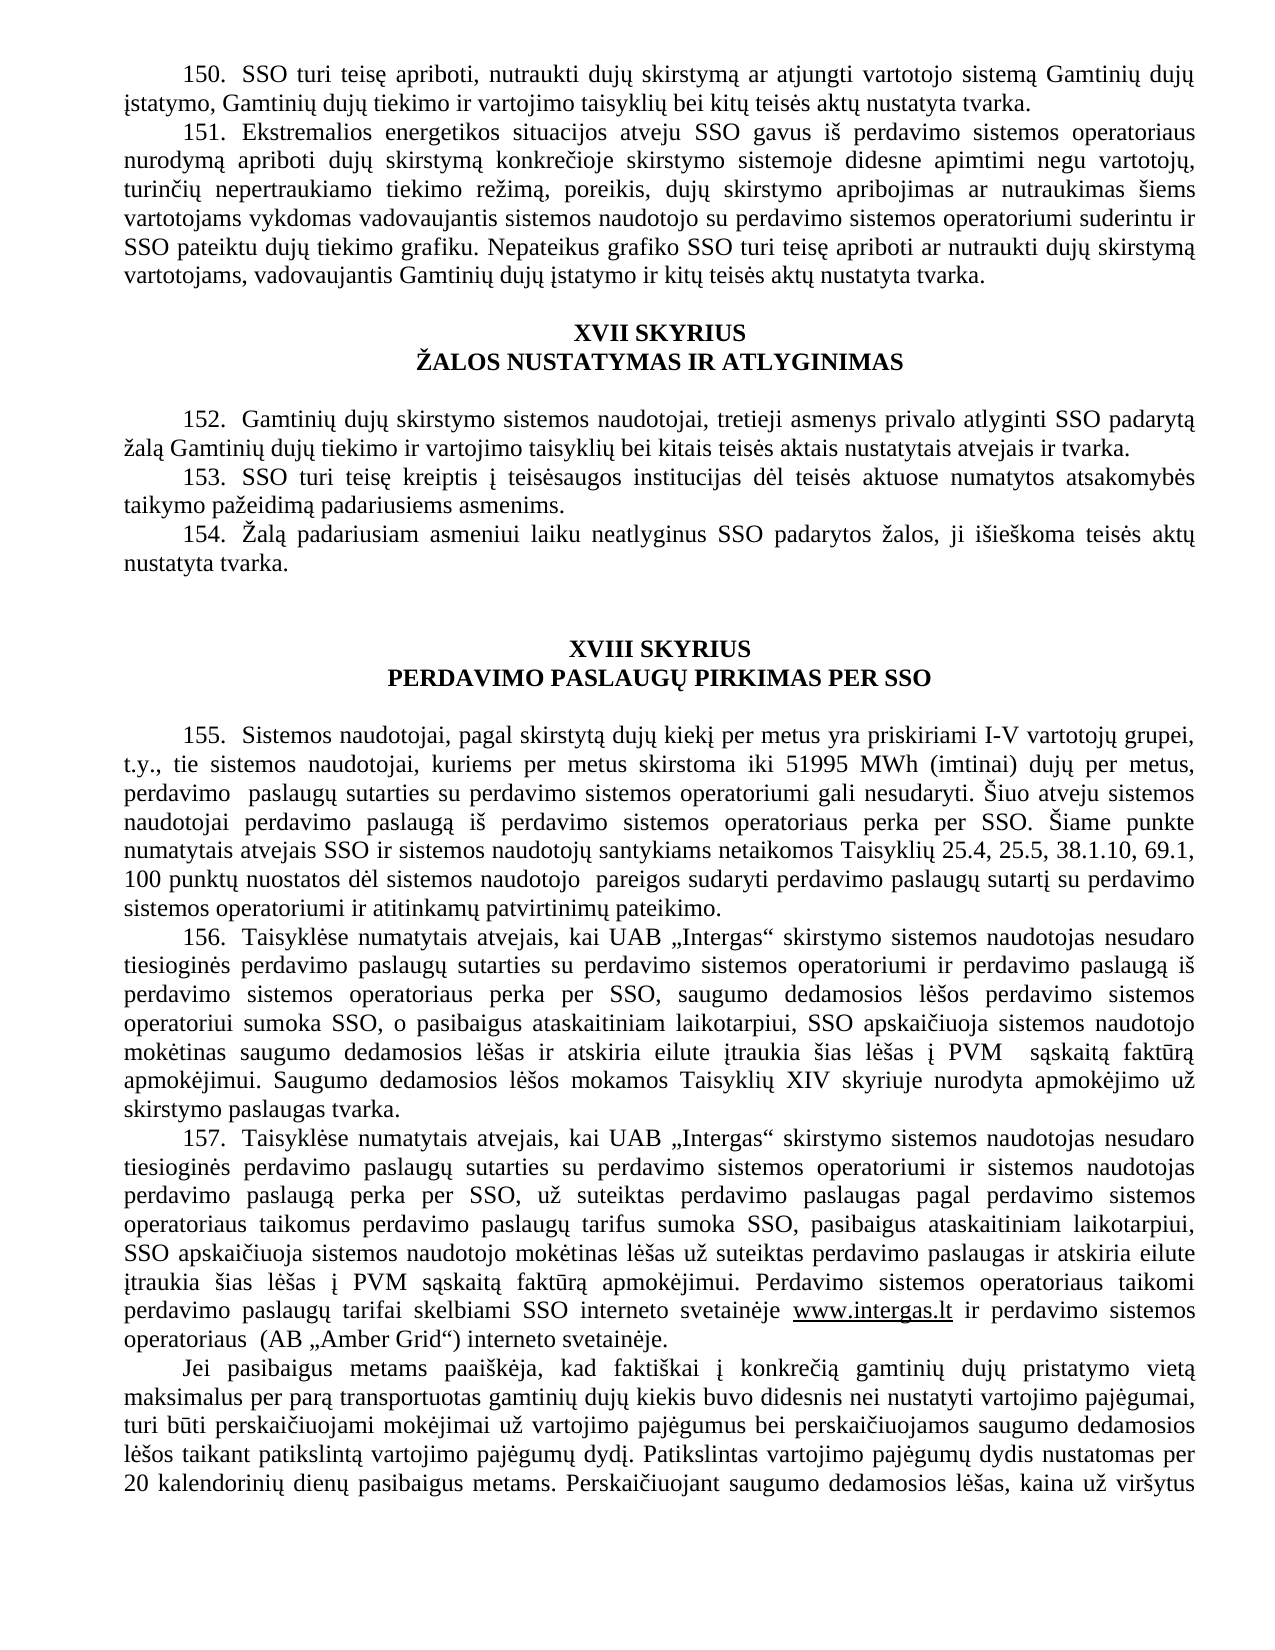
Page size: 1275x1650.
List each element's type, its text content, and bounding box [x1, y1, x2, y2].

text 150. SSO turi teisę apriboti, nutraukti dujų skirstymą ar atjungti vartotojo sistemą Gamtinių dujų įstatymo, Gamtinių dujų tiekimo ir vartojimo taisyklių bei kitų teisės aktų nustatyta tvarka. [123, 59, 1196, 117]
text 157. Taisyklėse numatytais atvejais, kai UAB „Intergas“ skirstymo sistemos naudotojas nesudaro tiesioginės perdavimo paslaugų sutarties su perdavimo sistemos operatoriumi ir sistemos naudotojas perdavimo paslaugą perka per SSO, už suteiktas perdavimo paslaugas pagal perdavimo sistemos operatoriaus taikomus perdavimo paslaugų tarifus sumoka SSO, pasibaigus ataskaitiniam laikotarpiui, SSO apskaičiuoja sistemos naudotojo mokėtinas lėšas už suteiktas perdavimo paslaugas ir atskiria eilute įtraukia šias lėšas į PVM sąskaitą faktūrą apmokėjimui. Perdavimo sistemos operatoriaus taikomi perdavimo paslaugų tarifai skelbiami SSO interneto svetainėje www.intergas.lt ir perdavimo sistemos operatoriaus (AB „Amber Grid“) interneto svetainėje. [123, 1123, 1196, 1353]
text XVII SKYRIUS [123, 318, 1196, 347]
text ŽALOS NUSTATYMAS IR ATLYGINIMAS [123, 347, 1196, 375]
text 154. Žalą padariusiam asmeniui laiku neatlyginus SSO padarytos žalos, ji išieškoma teisės aktų nustatyta tvarka. [123, 519, 1196, 577]
text XVIII SKYRIUS [123, 634, 1196, 663]
text 151. Ekstremalios energetikos situacijos atveju SSO gavus iš perdavimo sistemos operatoriaus nurodymą apriboti dujų skirstymą konkrečioje skirstymo sistemoje didesne apimtimi negu vartotojų, turinčių nepertraukiamo tiekimo režimą, poreikis, dujų skirstymo apribojimas ar nutraukimas šiems vartotojams vykdomas vadovaujantis sistemos naudotojo su perdavimo sistemos operatoriumi suderintu ir SSO pateiktu dujų tiekimo grafiku. Nepateikus grafiko SSO turi teisę apriboti ar nutraukti dujų skirstymą vartotojams, vadovaujantis Gamtinių dujų įstatymo ir kitų teisės aktų nustatyta tvarka. [123, 117, 1196, 289]
text 155. Sistemos naudotojai, pagal skirstytą dujų kiekį per metus yra priskiriami I-V vartotojų grupei, t.y., tie sistemos naudotojai, kuriems per metus skirstoma iki 51995 MWh (imtinai) dujų per metus, perdavimo paslaugų sutarties su perdavimo sistemos operatoriumi gali nesudaryti. Šiuo atveju sistemos naudotojai perdavimo paslaugą iš perdavimo sistemos operatoriaus perka per SSO. Šiame punkte numatytais atvejais SSO ir sistemos naudotojų santykiams netaikomos Taisyklių 25.4, 25.5, 38.1.10, 69.1, 100 punktų nuostatos dėl sistemos naudotojo pareigos sudaryti perdavimo paslaugų sutartį su perdavimo sistemos operatoriumi ir atitinkamų patvirtinimų pateikimo. [123, 720, 1196, 922]
text 152. Gamtinių dujų skirstymo sistemos naudotojai, tretieji asmenys privalo atlyginti SSO padarytą žalą Gamtinių dujų tiekimo ir vartojimo taisyklių bei kitais teisės aktais nustatytais atvejais ir tvarka. [123, 404, 1196, 462]
text Jei pasibaigus metams paaiškėja, kad faktiškai į konkrečią gamtinių dujų pristatymo vietą maksimalus per parą transportuotas gamtinių dujų kiekis buvo didesnis nei nustatyti vartojimo pajėgumai, turi būti perskaičiuojami mokėjimai už vartojimo pajėgumus bei perskaičiuojamos saugumo dedamosios lėšos taikant patikslintą vartojimo pajėgumų dydį. Patikslintas vartojimo pajėgumų dydis nustatomas per 20 kalendorinių dienų pasibaigus metams. Perskaičiuojant saugumo dedamosios lėšas, kaina už viršytus [123, 1353, 1196, 1497]
text 156. Taisyklėse numatytais atvejais, kai UAB „Intergas“ skirstymo sistemos naudotojas nesudaro tiesioginės perdavimo paslaugų sutarties su perdavimo sistemos operatoriumi ir perdavimo paslaugą iš perdavimo sistemos operatoriaus perka per SSO, saugumo dedamosios lėšos perdavimo sistemos operatoriui sumoka SSO, o pasibaigus ataskaitiniam laikotarpiui, SSO apskaičiuoja sistemos naudotojo mokėtinas saugumo dedamosios lėšas ir atskiria eilute įtraukia šias lėšas į PVM sąskaitą faktūrą apmokėjimui. Saugumo dedamosios lėšos mokamos Taisyklių XIV skyriuje nurodyta apmokėjimo už skirstymo paslaugas tvarka. [123, 922, 1196, 1123]
text 153. SSO turi teisę kreiptis į teisėsaugos institucijas dėl teisės aktuose numatytos atsakomybės taikymo pažeidimą padariusiems asmenims. [123, 462, 1196, 519]
text PERDAVIMO PASLAUGŲ PIRKIMAS PER SSO [123, 663, 1196, 692]
